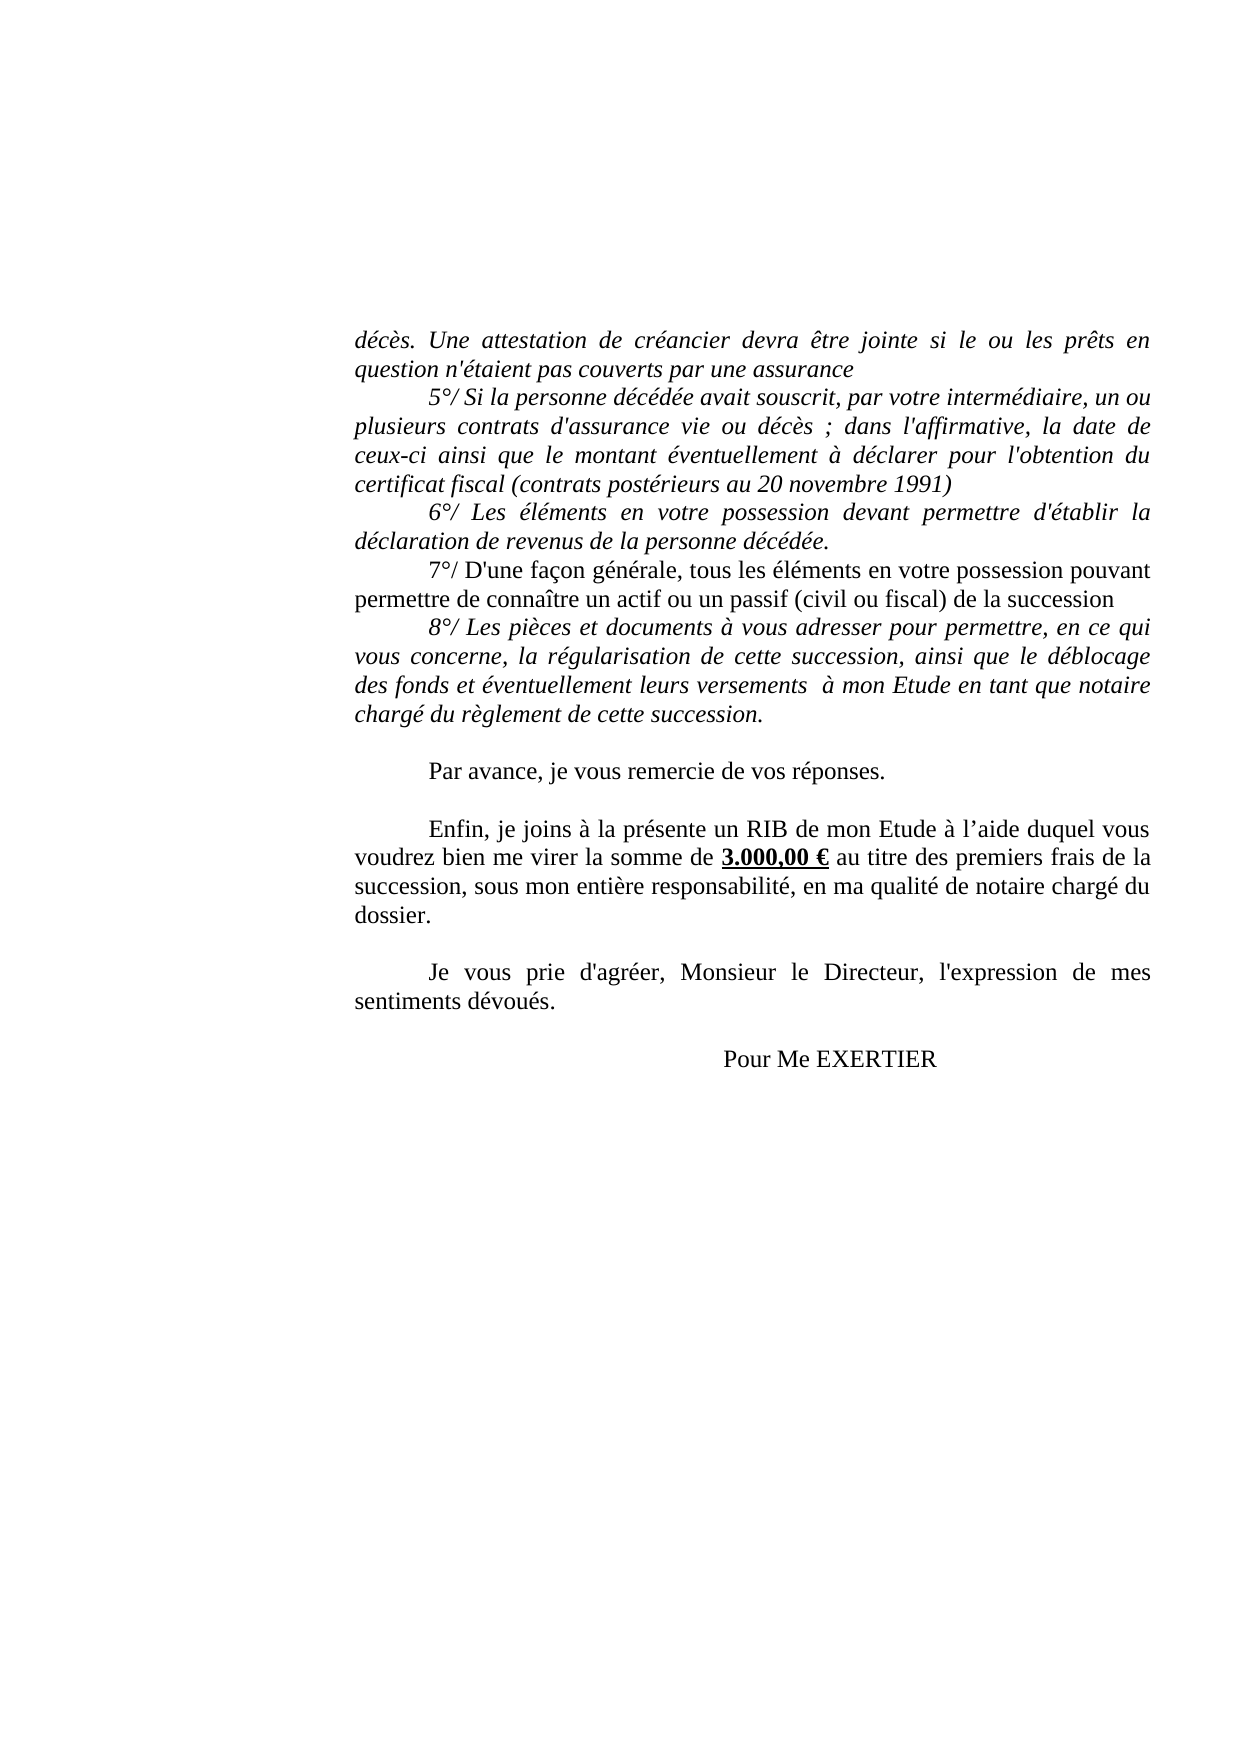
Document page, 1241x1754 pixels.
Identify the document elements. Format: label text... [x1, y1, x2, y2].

text Pour Me EXERTIER [354, 1044, 1152, 1072]
text 8°/ Les pièces et documents à vous adresser pour permettre, en ce qui vous concerne, la régularisation de cette succession, ainsi que le déblocage des fonds et éventuellement leurs versements à mon Etude en tant que notaire chargé du règlement de cette succession. [354, 612, 1152, 727]
text Par avance, je vous remercie de vos réponses. [354, 756, 1152, 785]
text décès. Une attestation de créancier devra être jointe si le ou les prêts en question n'étaient pas couverts par une assurance [354, 325, 1152, 382]
text Enfin, je joins à la présente un RIB de mon Etude à l’aide duquel vous voudrez bien me virer la somme de 3.000,00 € au titre des premiers frais de la succession, sous mon entière responsabilité, en ma qualité de notaire chargé du dossier. [354, 814, 1152, 929]
text Je vous prie d'agréer, Monsieur le Directeur, l'expression de mes sentiments dévoués. [354, 957, 1152, 1015]
text 5°/ Si la personne décédée avait souscrit, par votre intermédiaire, un ou plusieurs contrats d'assurance vie ou décès ; dans l'affirmative, la date de ceux-ci ainsi que le montant éventuellement à déclarer pour l'obtention du certificat fiscal (contrats postérieurs au 20 novembre 1991) [354, 382, 1152, 497]
text 7°/ D'une façon générale, tous les éléments en votre possession pouvant permettre de connaître un actif ou un passif (civil ou fiscal) de la succession [354, 555, 1152, 612]
text 6°/ Les éléments en votre possession devant permettre d'établir la déclaration de revenus de la personne décédée. [354, 497, 1152, 555]
